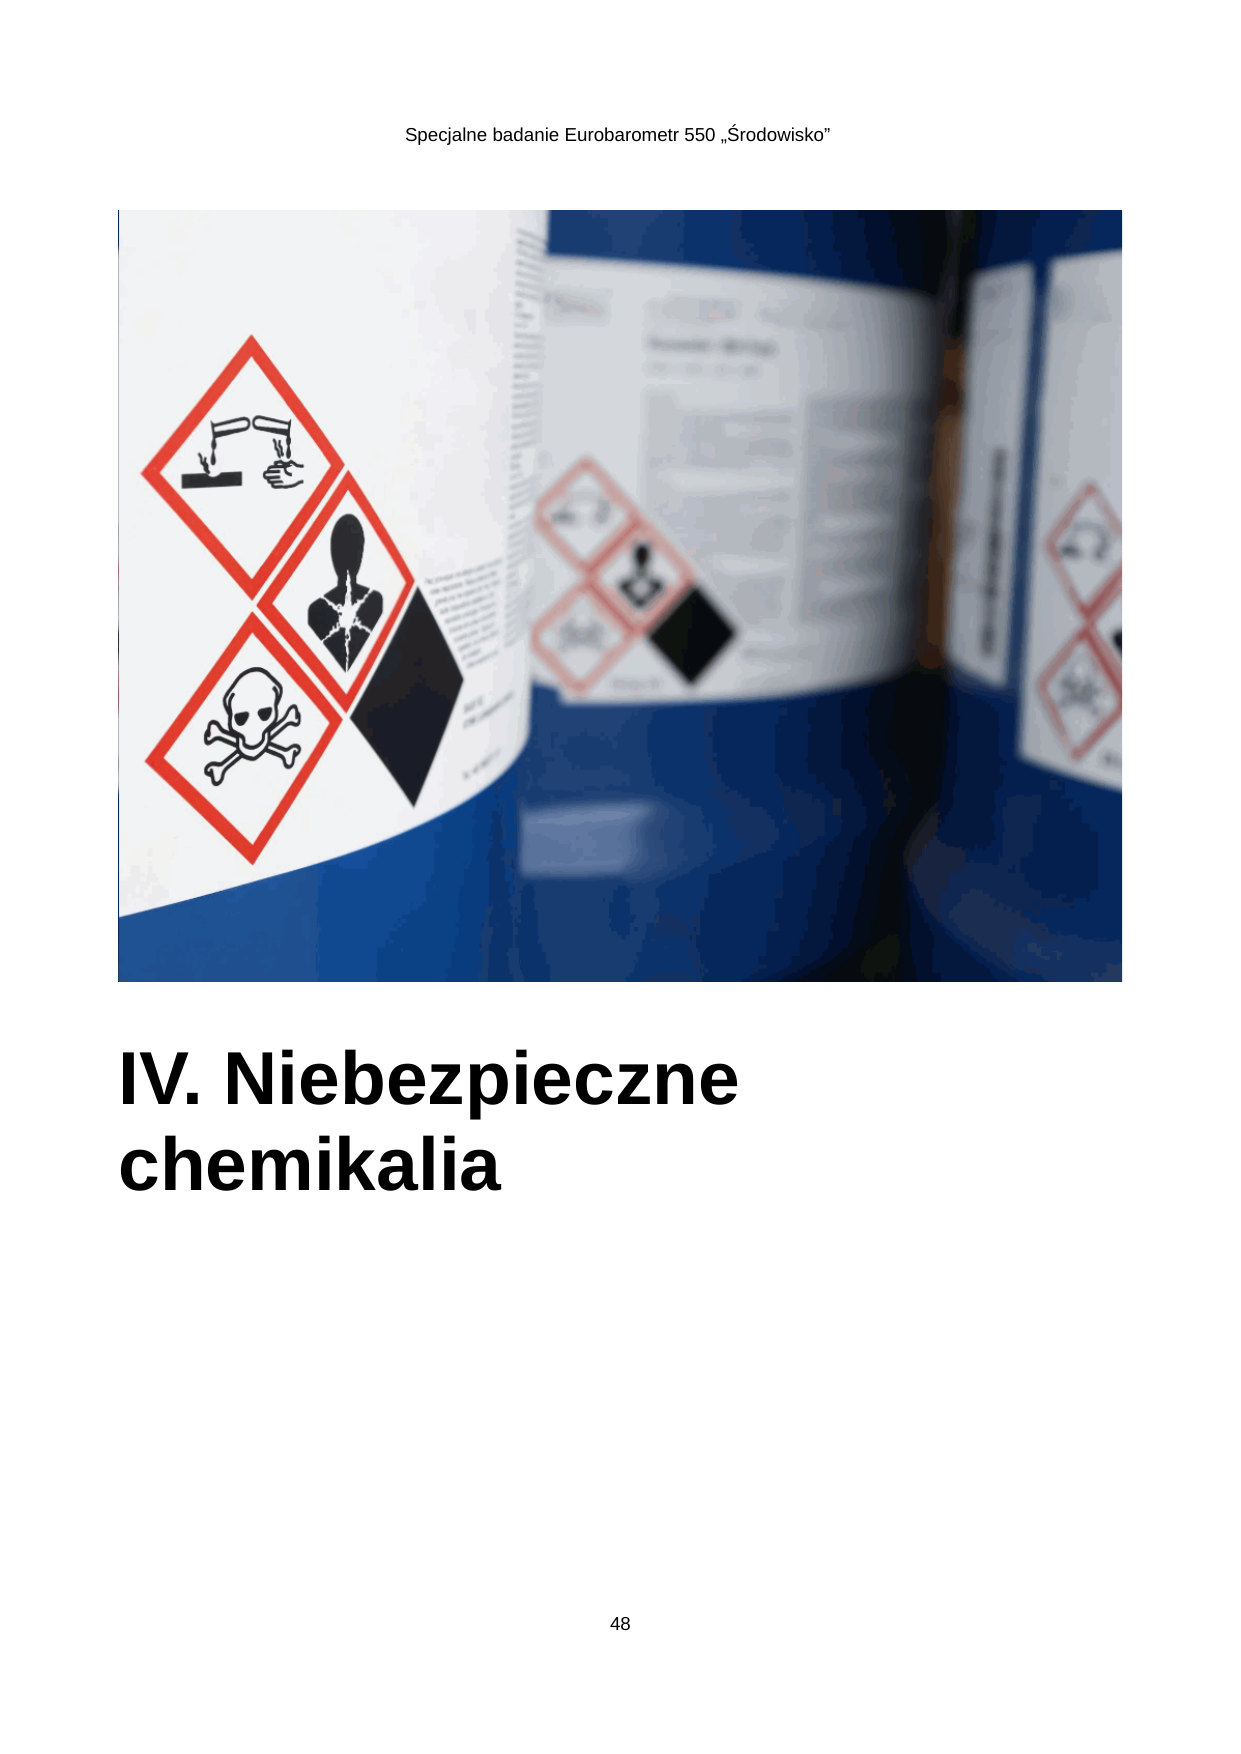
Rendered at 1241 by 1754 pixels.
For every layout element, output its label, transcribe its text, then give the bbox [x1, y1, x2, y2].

picture [118, 210, 1123, 982]
subtitle IV. Niebezpieczne chemikalia [118, 1034, 1122, 1207]
